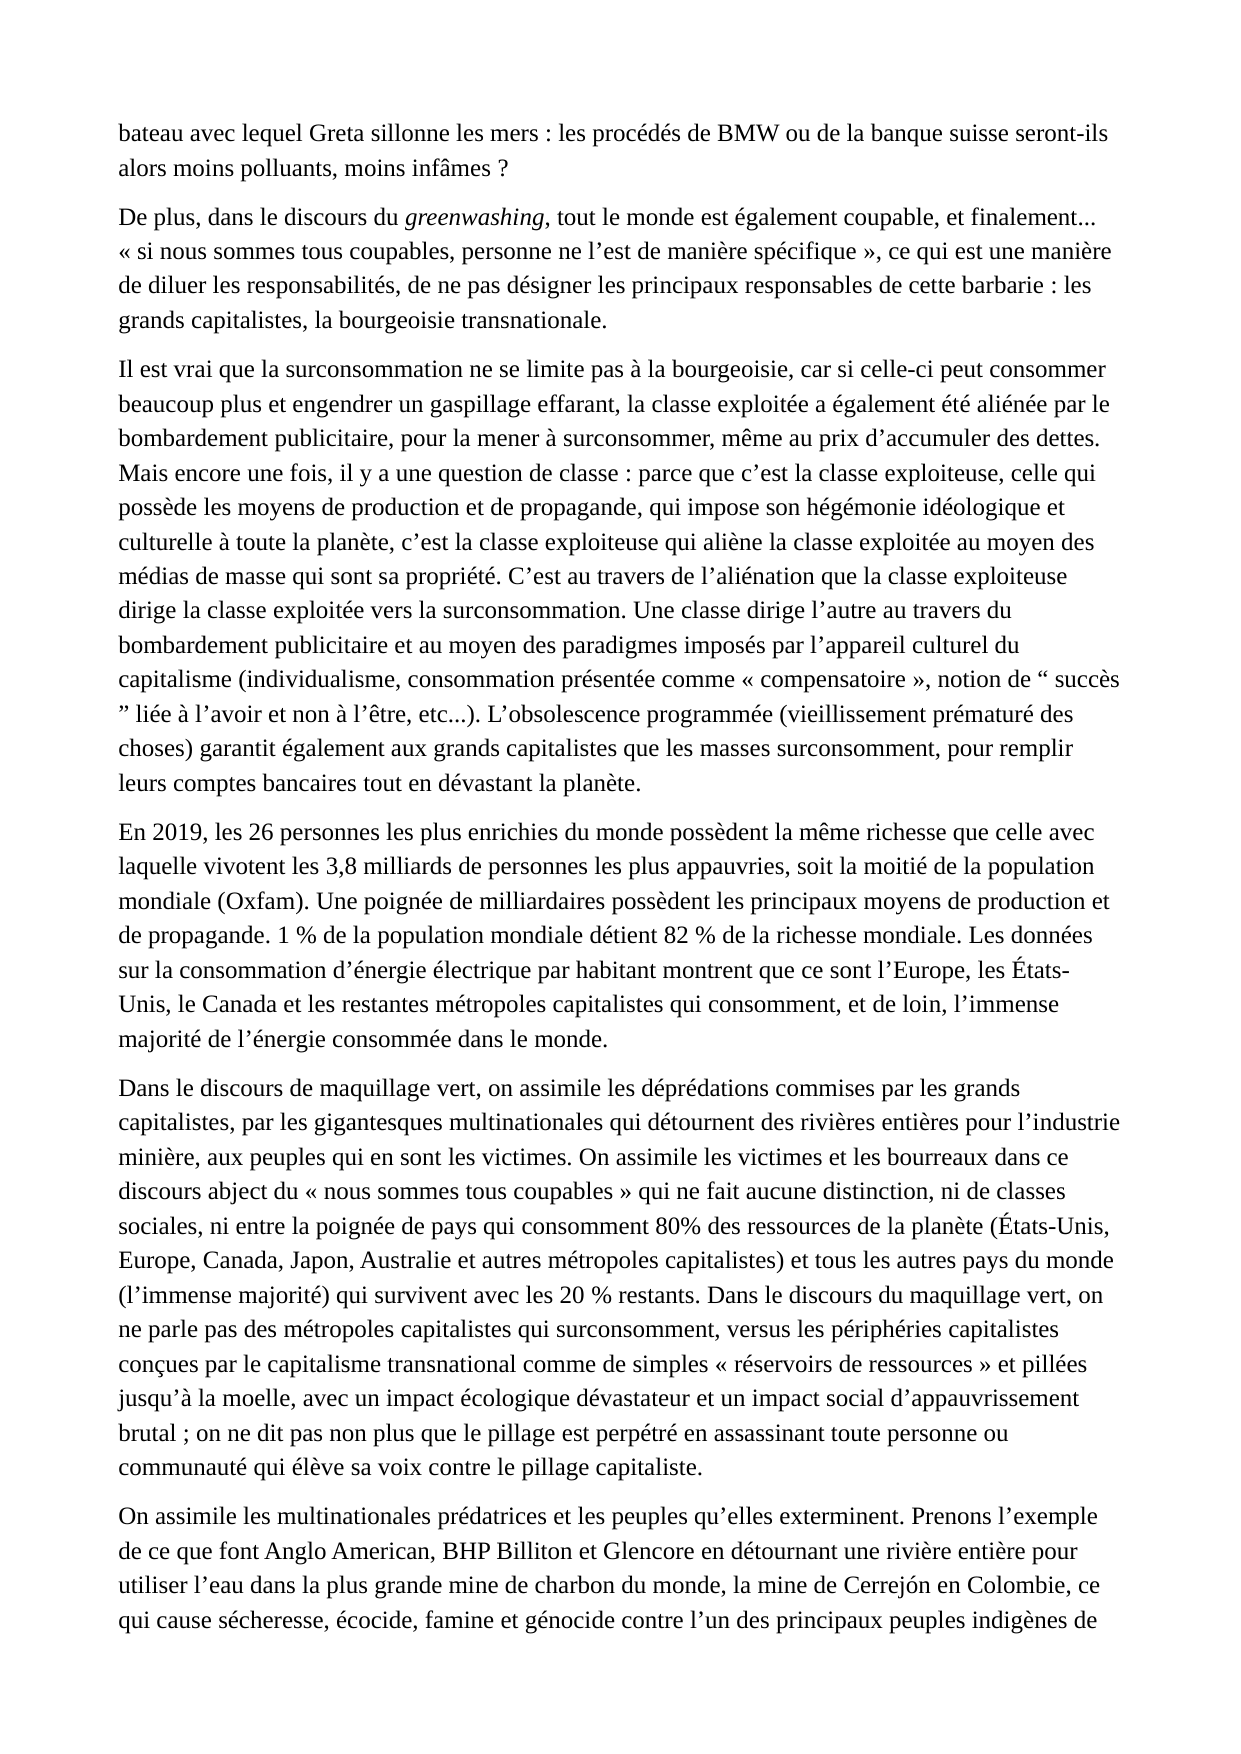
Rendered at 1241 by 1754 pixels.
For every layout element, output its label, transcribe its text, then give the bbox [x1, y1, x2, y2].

text Il est vrai que la surconsommation ne se limite pas à la bourgeoisie, car si celle-ci peut consommer beaucoup plus et engendrer un gaspillage effarant, la classe exploitée a également été aliénée par le bombardement publicitaire, pour la mener à surconsommer, même au prix d’accumuler des dettes. Mais encore une fois, il y a une question de classe : parce que c’est la classe exploiteuse, celle qui possède les moyens de production et de propagande, qui impose son hégémonie idéologique et culturelle à toute la planète, c’est la classe exploiteuse qui aliène la classe exploitée au moyen des médias de masse qui sont sa propriété. C’est au travers de l’aliénation que la classe exploiteuse dirige la classe exploitée vers la surconsommation. Une classe dirige l’autre au travers du bombardement publicitaire et au moyen des paradigmes imposés par l’appareil culturel du capitalisme (individualisme, consommation présentée comme « compensatoire », notion de “ succès ” liée à l’avoir et non à l’être, etc...). L’obsolescence programmée (vieillissement prématuré des choses) garantit également aux grands capitalistes que les masses surconsomment, pour remplir leurs comptes bancaires tout en dévastant la planète. [118, 354, 1122, 797]
text De plus, dans le discours du greenwashing, tout le monde est également coupable, et finalement... « si nous sommes tous coupables, personne ne l’est de manière spécifique », ce qui est une manière de diluer les responsabilités, de ne pas désigner les principaux responsables de cette barbarie : les grands capitalistes, la bourgeoisie transnationale. [118, 202, 1122, 334]
text On assimile les multinationales prédatrices et les peuples qu’elles exterminent. Prenons l’exemple de ce que font Anglo American, BHP Billiton et Glencore en détournant une rivière entière pour utiliser l’eau dans la plus grande mine de charbon du monde, la mine de Cerrejón en Colombie, ce qui cause sécheresse, écocide, famine et génocide contre l’un des principaux peuples indigènes de [118, 1501, 1122, 1633]
text Dans le discours de maquillage vert, on assimile les déprédations commises par les grands capitalistes, par les gigantesques multinationales qui détournent des rivières entières pour l’industrie minière, aux peuples qui en sont les victimes. On assimile les victimes et les bourreaux dans ce discours abject du « nous sommes tous coupables » qui ne fait aucune distinction, ni de classes sociales, ni entre la poignée de pays qui consomment 80% des ressources de la planète (États-Unis, Europe, Canada, Japon, Australie et autres métropoles capitalistes) et tous les autres pays du monde (l’immense majorité) qui survivent avec les 20 % restants. Dans le discours du maquillage vert, on ne parle pas des métropoles capitalistes qui surconsomment, versus les périphéries capitalistes conçues par le capitalisme transnational comme de simples « réservoirs de ressources » et pillées jusqu’à la moelle, avec un impact écologique dévastateur et un impact social d’appauvrissement brutal ; on ne dit pas non plus que le pillage est perpétré en assassinant toute personne ou communauté qui élève sa voix contre le pillage capitaliste. [118, 1073, 1122, 1481]
text En 2019, les 26 personnes les plus enrichies du monde possèdent la même richesse que celle avec laquelle vivotent les 3,8 milliards de personnes les plus appauvries, soit la moitié de la population mondiale (Oxfam). Une poignée de milliardaires possèdent les principaux moyens de production et de propagande. 1 % de la population mondiale détient 82 % de la richesse mondiale. Les données sur la consommation d’énergie électrique par habitant montrent que ce sont l’Europe, les États-Unis, le Canada et les restantes métropoles capitalistes qui consomment, et de loin, l’immense majorité de l’énergie consommée dans le monde. [118, 817, 1122, 1053]
text bateau avec lequel Greta sillonne les mers : les procédés de BMW ou de la banque suisse seront-ils alors moins polluants, moins infâmes ? [118, 118, 1122, 181]
